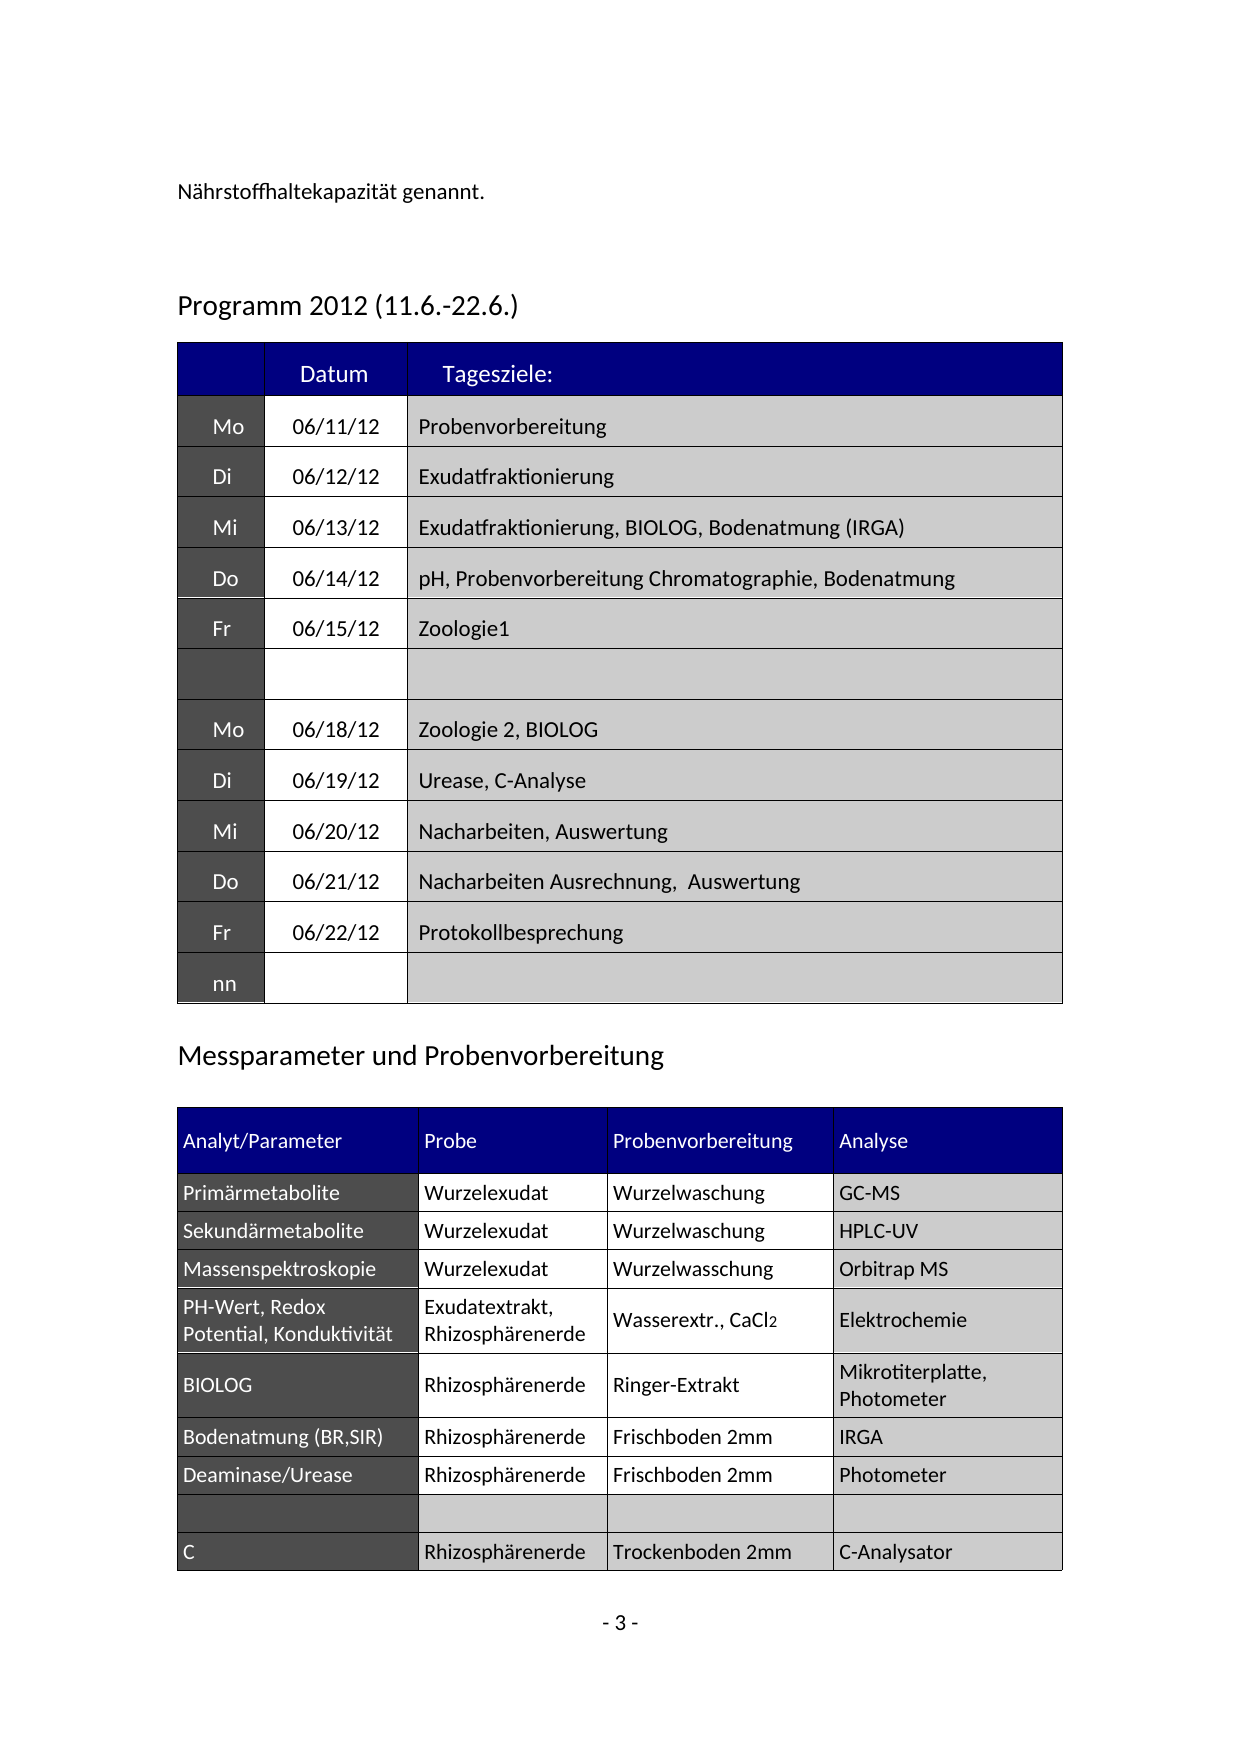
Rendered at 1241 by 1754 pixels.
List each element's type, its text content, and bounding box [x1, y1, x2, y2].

table_cell Mo [178, 396, 264, 446]
table_cell Elektrochemie [834, 1289, 1062, 1352]
table_cell Frischboden 2mm [608, 1457, 833, 1494]
table_cell Mi [178, 497, 264, 547]
table_cell HPLC-UV [834, 1212, 1062, 1249]
table_cell pH, Probenvorbereitung Chromatographie, Bodenatmung [408, 548, 1062, 597]
table_cell Bodenatmung (BR,SIR) [178, 1418, 418, 1456]
table_cell Orbitrap MS [834, 1250, 1062, 1287]
table_cell 15.06.12 [265, 599, 407, 648]
table_cell Fr [178, 902, 264, 952]
text Messparameter und Probenvorbereitung [177, 1037, 1063, 1072]
table_cell 20.06.12 [265, 801, 407, 851]
table_cell Rhizosphärenerde [419, 1418, 607, 1456]
text Programm 2012 (11.6.-22.6.) [177, 287, 1240, 322]
table_cell Wurzelexudat [419, 1250, 607, 1287]
table_cell [408, 953, 1062, 1002]
table_cell C-Analysator [834, 1533, 1062, 1570]
table_cell Exudatfraktionierung, BIOLOG, Bodenatmung (IRGA) [408, 497, 1062, 547]
table_cell PH-Wert, Redox Potential, Konduktivität [178, 1289, 418, 1352]
table_cell Frischboden 2mm [608, 1418, 833, 1456]
table_cell [178, 649, 264, 699]
table_cell Mi [178, 801, 264, 851]
table_cell Wurzelexudat [419, 1174, 607, 1211]
table_cell 11.06.12 [265, 396, 407, 446]
table_cell Nacharbeiten Ausrechnung, Auswertung [408, 852, 1062, 901]
table_cell Urease, C-Analyse [408, 750, 1062, 800]
table_header Analyt/Parameter [178, 1108, 418, 1173]
table_cell Wurzelwaschung [608, 1174, 833, 1211]
table_cell 13.06.12 [265, 497, 407, 547]
table_cell Exudatfraktionierung [408, 447, 1062, 496]
table_cell [834, 1495, 1062, 1532]
table_header Probe [419, 1108, 607, 1173]
table_cell [265, 649, 407, 699]
table_cell Massenspektroskopie [178, 1250, 418, 1287]
table_cell Primärmetabolite [178, 1174, 418, 1211]
table_cell 12.06.12 [265, 447, 407, 496]
table_cell Exudatextrakt, Rhizosphärenerde [419, 1289, 607, 1352]
table_cell [265, 953, 407, 1002]
table_cell Rhizosphärenerde [419, 1457, 607, 1494]
table_cell [178, 1495, 418, 1532]
table_cell Trockenboden 2mm [608, 1533, 833, 1570]
table_cell Do [178, 548, 264, 597]
table_cell Wurzelwasschung [608, 1250, 833, 1287]
table_cell 21.06.12 [265, 852, 407, 901]
table_cell Do [178, 852, 264, 901]
table_cell 19.06.12 [265, 750, 407, 800]
text Nährstoffhaltekapazität genannt. [177, 177, 1063, 205]
table_cell nn [178, 953, 264, 1002]
table_header Analyse [834, 1108, 1062, 1173]
table_cell Mo [178, 700, 264, 749]
table_cell Ringer-Extrakt [608, 1354, 833, 1417]
table_cell Nacharbeiten, Auswertung [408, 801, 1062, 851]
table_cell C [178, 1533, 418, 1570]
table_cell Di [178, 750, 264, 800]
table_cell Photometer [834, 1457, 1062, 1494]
table_cell BIOLOG [178, 1354, 418, 1417]
table_header Tagesziele: [408, 343, 1062, 395]
table_cell Wasserextr., CaCl2 [608, 1289, 833, 1352]
table_cell Wurzelexudat [419, 1212, 607, 1249]
table_cell [408, 649, 1062, 699]
table_header Datum [265, 343, 407, 395]
table_cell Rhizosphärenerde [419, 1354, 607, 1417]
table_cell Protokollbesprechung [408, 902, 1062, 952]
table_header [178, 343, 264, 395]
table_cell 18.06.12 [265, 700, 407, 749]
table_cell Sekundärmetabolite [178, 1212, 418, 1249]
table_cell Fr [178, 599, 264, 648]
table_cell [608, 1495, 833, 1532]
table_cell Rhizosphärenerde [419, 1533, 607, 1570]
table_cell Di [178, 447, 264, 496]
table_header Probenvorbereitung [608, 1108, 833, 1173]
table_cell GC-MS [834, 1174, 1062, 1211]
table_cell IRGA [834, 1418, 1062, 1456]
table_cell 22.06.12 [265, 902, 407, 952]
table_cell 14.06.12 [265, 548, 407, 597]
table_cell Wurzelwaschung [608, 1212, 833, 1249]
table_cell Mikrotiterplatte, Photometer [834, 1354, 1062, 1417]
table_cell Deaminase/Urease [178, 1457, 418, 1494]
table_cell Zoologie 2, BIOLOG [408, 700, 1062, 749]
table_cell [419, 1495, 607, 1532]
table_cell Probenvorbereitung [408, 396, 1062, 446]
table_cell Zoologie1 [408, 599, 1062, 648]
